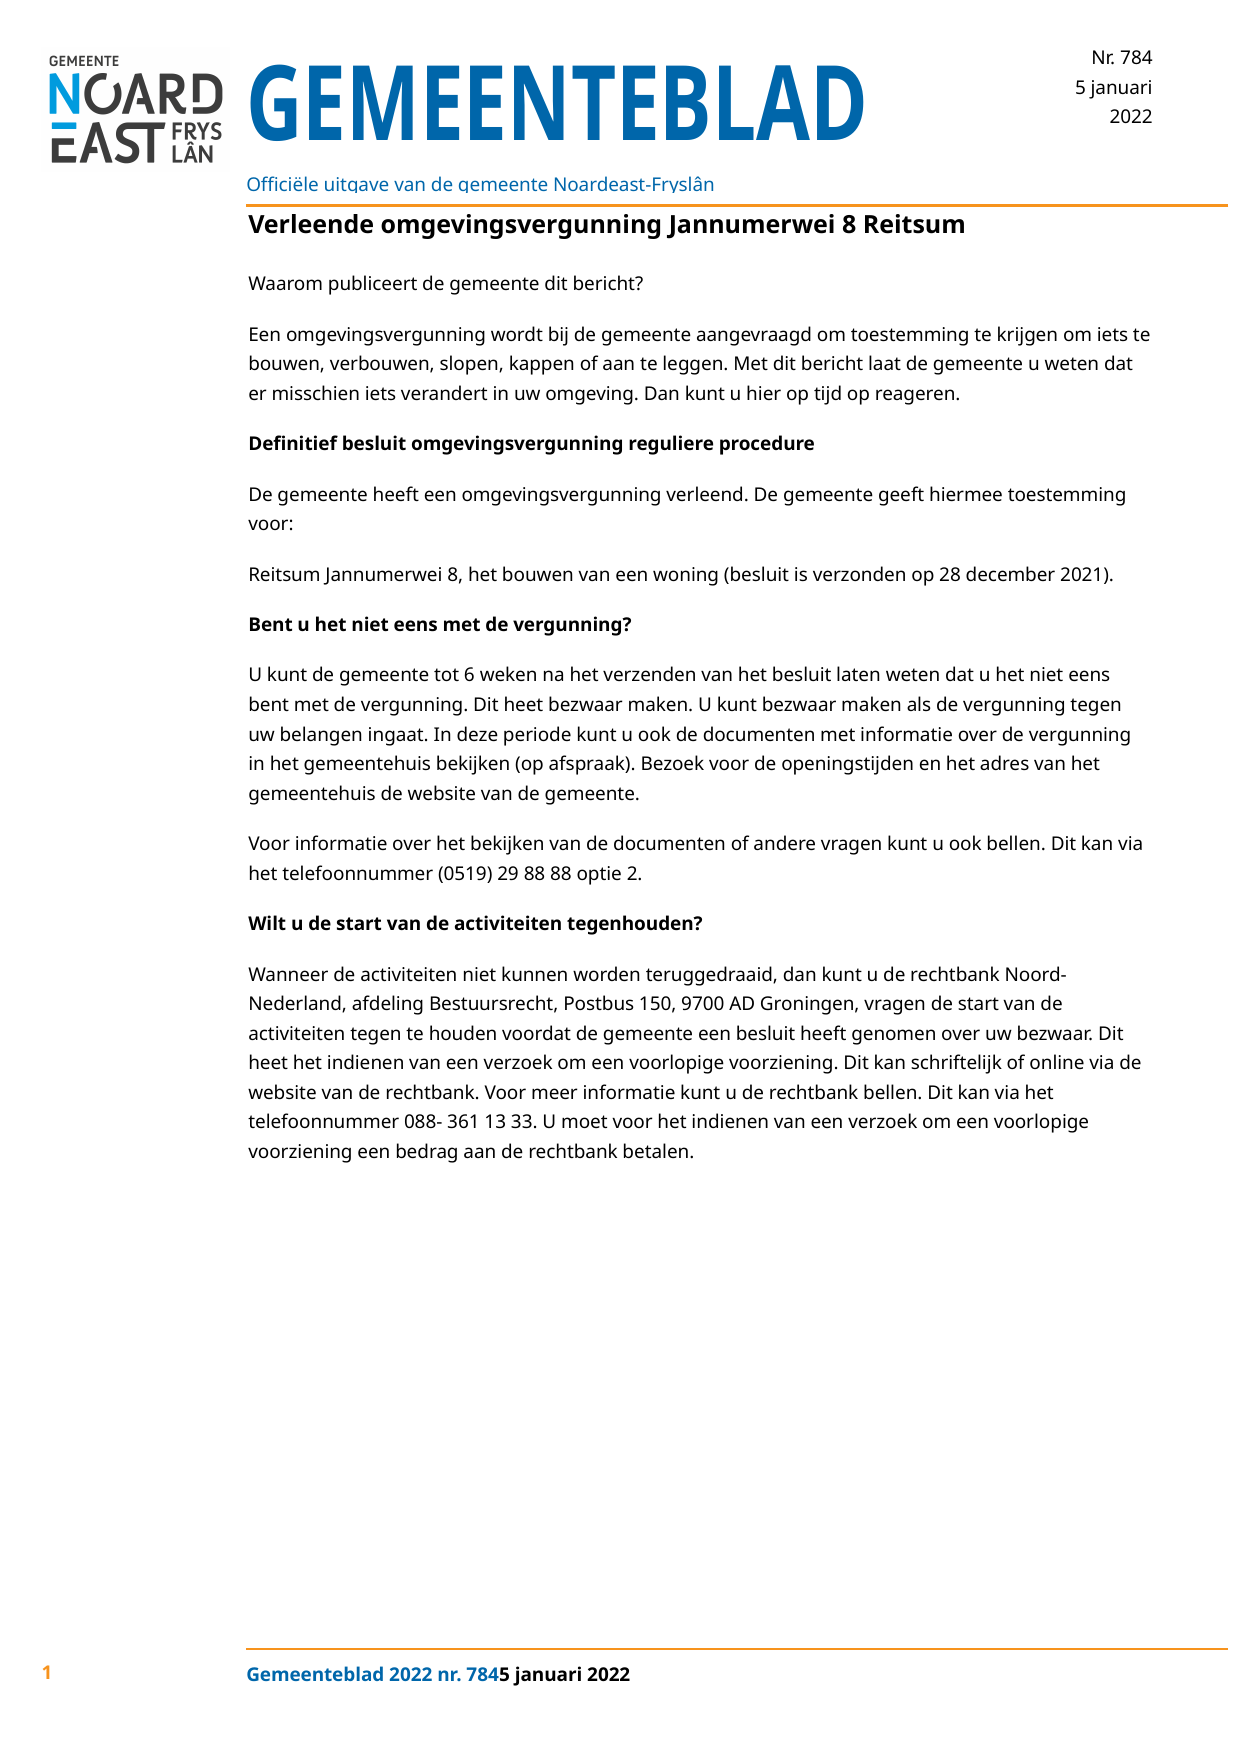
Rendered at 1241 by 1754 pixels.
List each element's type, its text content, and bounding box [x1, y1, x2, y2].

text Bent u het niet eens met de vergunning? [248, 611, 1152, 637]
text Verleende omgevingsvergunning Jannumerwei 8 Reitsum [248, 207, 1152, 241]
text De gemeente heeft een omgevingsvergunning verleend. De gemeente geeft hiermee toestemming voor: [248, 481, 1152, 536]
text Definitief besluit omgevingsvergunning reguliere procedure [248, 430, 1152, 456]
text Wanneer de activiteiten niet kunnen worden teruggedraaid, dan kunt u de rechtbank Noord-Nederland, afdeling Bestuursrecht, Postbus 150, 9700 AD Groningen, vragen de start van de activiteiten tegen te houden voordat de gemeente een besluit heeft genomen over uw bezwaar. Dit heet het indienen van een verzoek om een voorlopige voorziening. Dit kan schriftelijk of online via de website van de rechtbank. Voor meer informatie kunt u de rechtbank bellen. Dit kan via het telefoonnummer 088- 361 13 33. U moet voor het indienen van een verzoek om een voorlopige voorziening een bedrag aan de rechtbank betalen. [248, 961, 1152, 1164]
picture [41, 47, 231, 172]
text Waarom publiceert de gemeente dit bericht? [248, 270, 1152, 296]
text Een omgevingsvergunning wordt bij de gemeente aangevraagd om toestemming te krijgen om iets te bouwen, verbouwen, slopen, kappen of aan te leggen. Met dit bericht laat de gemeente u weten dat er misschien iets verandert in uw omgeving. Dan kunt u hier op tijd op reageren. [248, 321, 1152, 406]
text Wilt u de start van de activiteiten tegenhouden? [248, 910, 1152, 936]
text Reitsum Jannumerwei 8, het bouwen van een woning (besluit is verzonden op 28 december 2021). [248, 561, 1152, 586]
text Voor informatie over het bekijken van de documenten of andere vragen kunt u ook bellen. Dit kan via het telefoonnummer (0519) 29 88 88 optie 2. [248, 830, 1152, 886]
text U kunt de gemeente tot 6 weken na het verzenden van het besluit laten weten dat u het niet eens bent met de vergunning. Dit heet bezwaar maken. U kunt bezwaar maken als de vergunning tegen uw belangen ingaat. In deze periode kunt u ook de documenten met informatie over de vergunning in het gemeentehuis bekijken (op afspraak). Bezoek voor de openingstijden en het adres van het gemeentehuis de website van de gemeente. [248, 662, 1152, 806]
